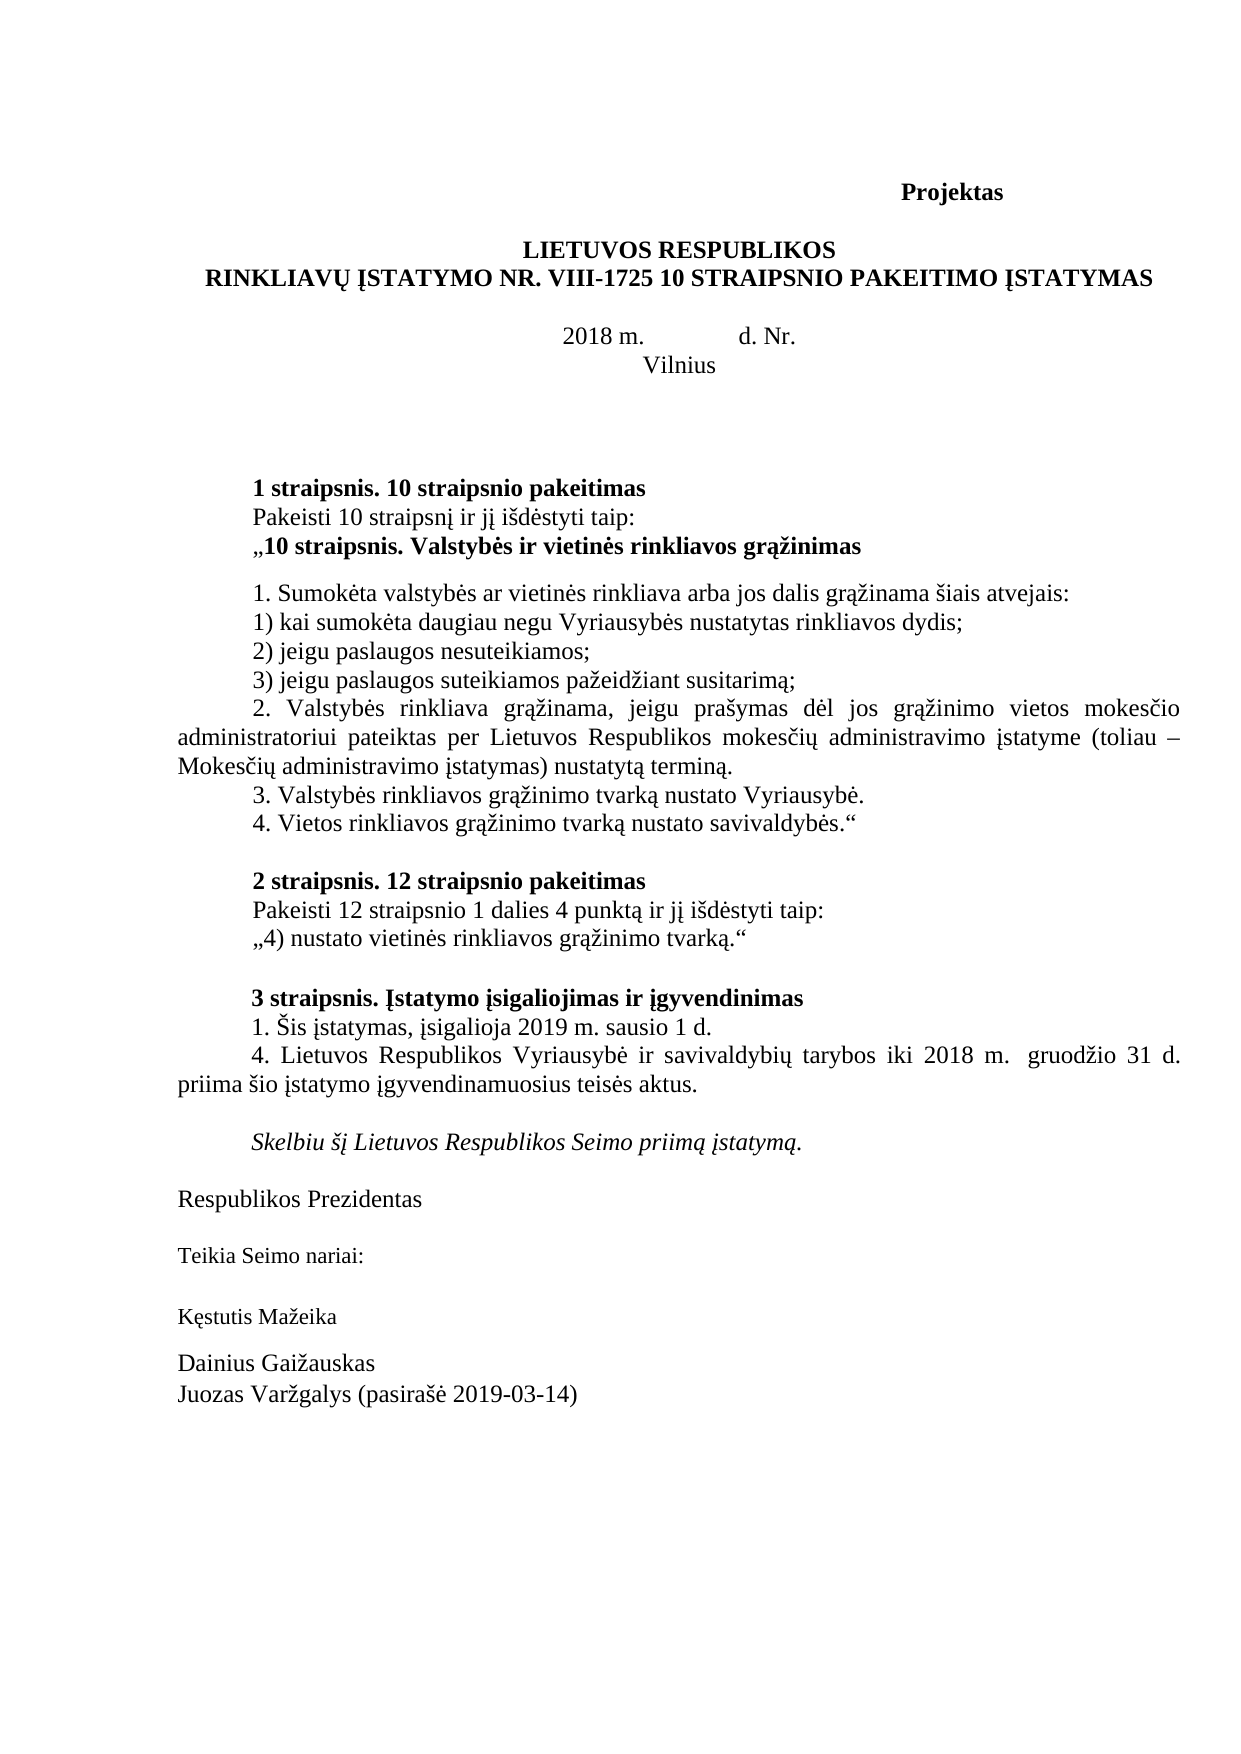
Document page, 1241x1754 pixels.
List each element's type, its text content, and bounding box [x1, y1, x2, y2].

text 1) kai sumokėta daugiau negu Vyriausybės nustatytas rinkliavos dydis; [177, 607, 1181, 636]
text 3 straipsnis. Įstatymo įsigaliojimas ir įgyvendinimas [177, 983, 1131, 1012]
text 4. Lietuvos Respublikos Vyriausybė ir savivaldybių tarybos iki 2018 m. gruodžio 31 d. priima šio įstatymo įgyvendinamuosius teisės aktus. [177, 1040, 1181, 1098]
text 2 straipsnis. 12 straipsnio pakeitimas [177, 866, 1181, 895]
text „4) nustato vietinės rinkliavos grąžinimo tvarką.“ [177, 923, 1181, 952]
text 1. Sumokėta valstybės ar vietinės rinkliava arba jos dalis grąžinama šiais atvejais: [177, 578, 1181, 607]
text RINKLIAVŲ ĮSTATYMO NR. VIII-1725 10 STRAIPSNIO PAKEITIMO ĮSTATYMAS [177, 263, 1181, 292]
text Vilnius [177, 350, 1181, 378]
text Teikia Seimo nariai: [177, 1242, 1181, 1268]
text Juozas Varžgalys (pasirašė 2019-03-14) [177, 1379, 1181, 1408]
text 3) jeigu paslaugos suteikiamos pažeidžiant susitarimą; [177, 665, 1181, 693]
text Projektas [901, 177, 1181, 206]
text Pakeisti 10 straipsnį ir jį išdėstyti taip: [177, 502, 1181, 531]
text 1 straipsnis. 10 straipsnio pakeitimas [177, 473, 1181, 502]
text „10 straipsnis. Valstybės ir vietinės rinkliavos grąžinimas [177, 531, 1181, 560]
text 2018 m. d. Nr. [177, 321, 1181, 350]
text 3. Valstybės rinkliavos grąžinimo tvarką nustato Vyriausybė. [177, 780, 1181, 808]
text Pakeisti 12 straipsnio 1 dalies 4 punktą ir jį išdėstyti taip: [177, 895, 1181, 923]
text 4. Vietos rinkliavos grąžinimo tvarką nustato savivaldybės.“ [177, 808, 1181, 837]
text 2. Valstybės rinkliava grąžinama, jeigu prašymas dėl jos grąžinimo vietos mokesčio administratoriui pateiktas per Lietuvos Respublikos mokesčių administravimo įstatyme (toliau – Mokesčių administravimo įstatymas) nustatytą terminą. [177, 693, 1181, 780]
text 1. Šis įstatymas, įsigalioja 2019 m. sausio 1 d. [177, 1012, 1181, 1040]
text Kęstutis Mažeika [177, 1303, 1181, 1329]
text 2) jeigu paslaugos nesuteikiamos; [177, 636, 1181, 665]
text Skelbiu šį Lietuvos Respublikos Seimo priimą įstatymą. [177, 1127, 1131, 1155]
text Dainius Gaižauskas [177, 1348, 1181, 1377]
text LIETUVOS RESPUBLIKOS [177, 235, 1181, 263]
text Respublikos Prezidentas [177, 1184, 1131, 1213]
